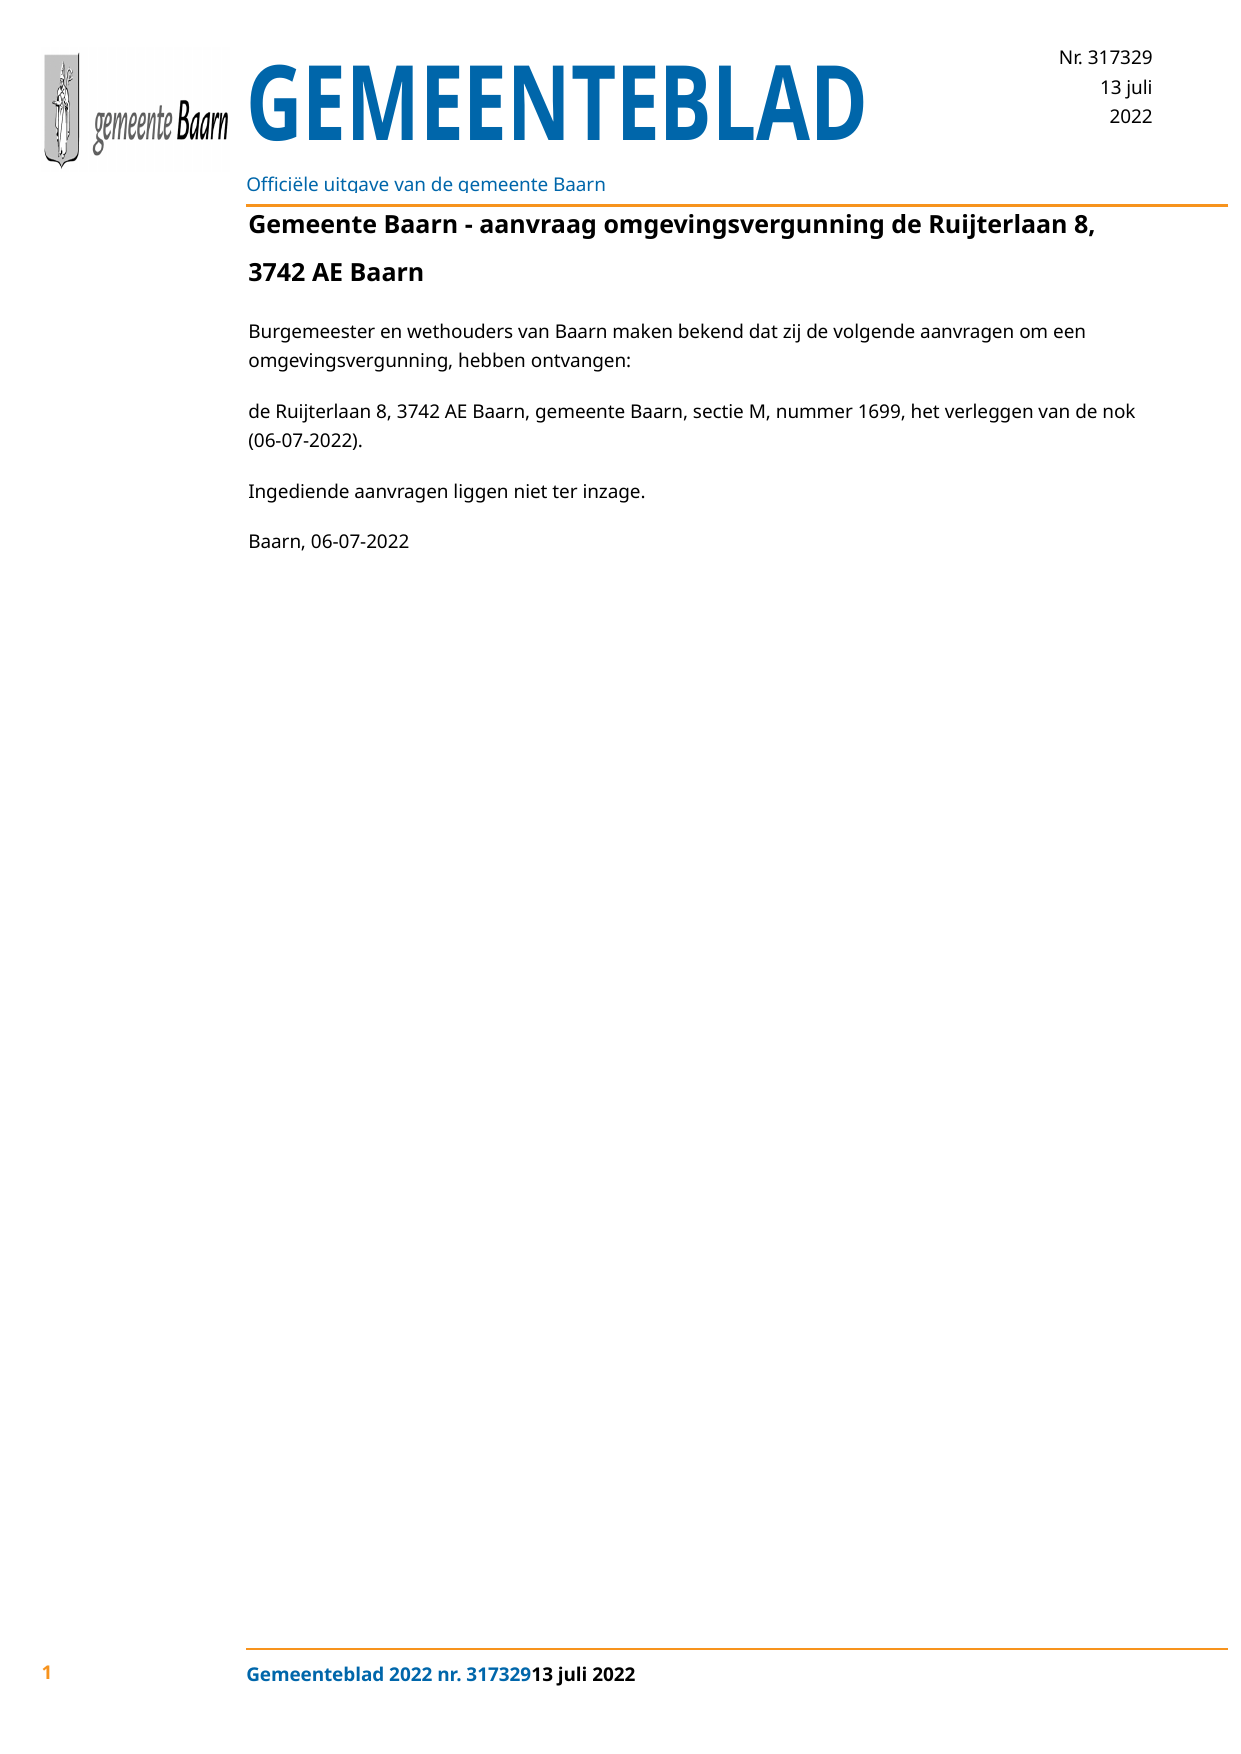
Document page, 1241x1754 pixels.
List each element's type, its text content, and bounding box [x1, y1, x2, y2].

picture [41, 47, 231, 172]
text de Ruijterlaan 8, 3742 AE Baarn, gemeente Baarn, sectie M, nummer 1699, het verleggen van de nok (06-07-2022). [248, 398, 1152, 453]
text Ingediende aanvragen liggen niet ter inzage. [248, 478, 1152, 504]
text Gemeente Baarn - aanvraag omgevingsvergunning de Ruijterlaan 8, 3742 AE Baarn [248, 207, 1152, 288]
text Baarn, 06-07-2022 [248, 528, 1152, 554]
text Burgemeester en wethouders van Baarn maken bekend dat zij de volgende aanvragen om een omgevingsvergunning, hebben ontvangen: [248, 318, 1152, 373]
